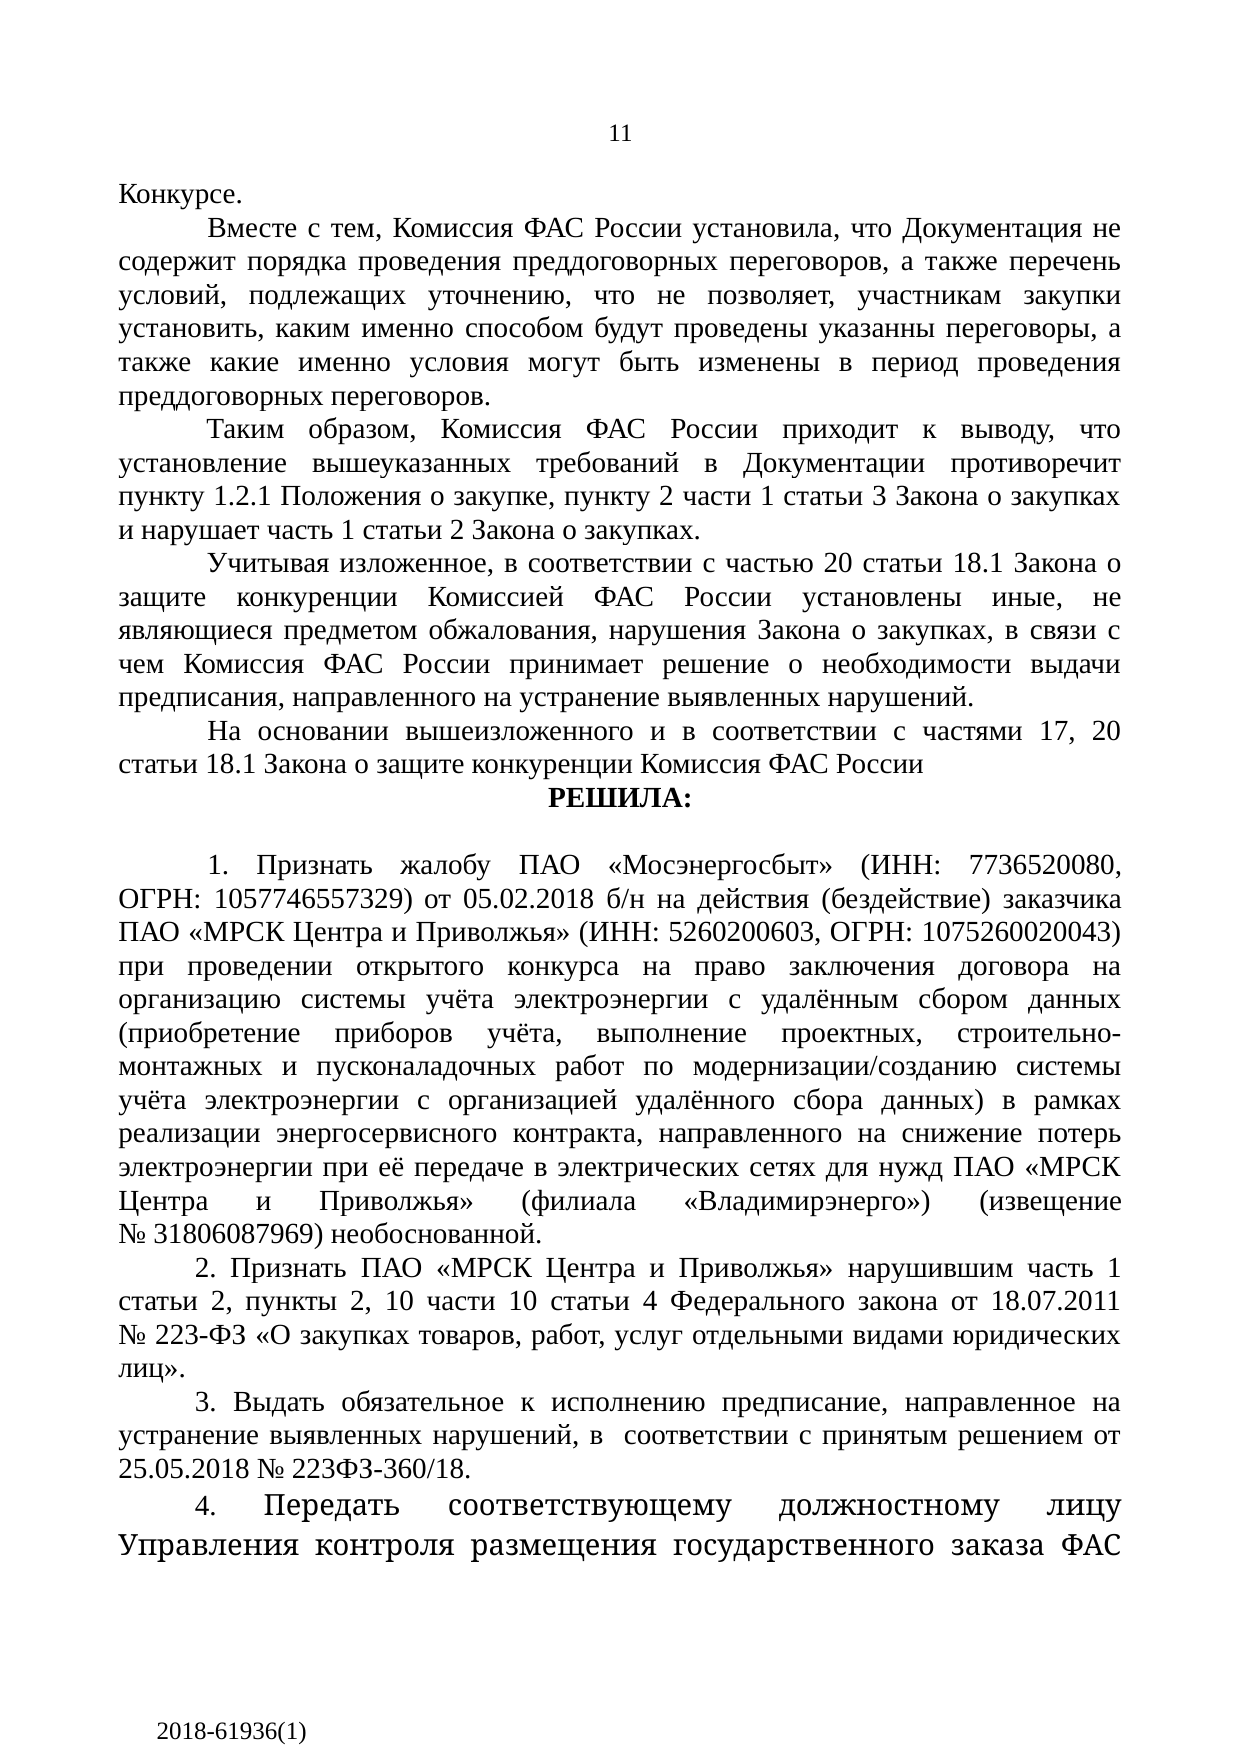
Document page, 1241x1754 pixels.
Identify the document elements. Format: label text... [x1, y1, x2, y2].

text 2. Признать ПАО «МРСК Центра и Приволжья» нарушившим часть 1 статьи 2, пункты 2, 10 части 10 статьи 4 Федерального закона от 18.07.2011 № 223-ФЗ «О закупках товаров, работ, услуг отдельными видами юридических лиц». [118, 1250, 1122, 1384]
text Таким образом, Комиссия ФАС России приходит к выводу, что установление вышеуказанных требований в Документации противоречит пункту 1.2.1 Положения о закупке, пункту 2 части 1 статьи 3 Закона о закупках и нарушает часть 1 статьи 2 Закона о закупках. [118, 411, 1122, 545]
text РЕШИЛА: [118, 780, 1122, 814]
text Вместе с тем, Комиссия ФАС России установила, что Документация не содержит порядка проведения преддоговорных переговоров, а также перечень условий, подлежащих уточнению, что не позволяет, участникам закупки установить, каким именно способом будут проведены указанны переговоры, а также какие именно условия могут быть изменены в период проведения преддоговорных переговоров. [118, 210, 1122, 411]
text 3. Выдать обязательное к исполнению предписание, направленное на устранение выявленных нарушений, в соответствии с принятым решением от 25.05.2018 № 223ФЗ-360/18. [118, 1384, 1122, 1484]
text На основании вышеизложенного и в соответствии с частями 17, 20 статьи 18.1 Закона о защите конкуренции Комиссия ФАС России [118, 713, 1122, 780]
text 1. Признать жалобу ПАО «Мосэнергосбыт» (ИНН: 7736520080, ОГРН: 1057746557329) от 05.02.2018 б/н на действия (бездействие) заказчика ПАО «МРСК Центра и Приволжья» (ИНН: 5260200603, ОГРН: 1075260020043) при проведении открытого конкурса на право заключения договора на организацию системы учёта электроэнергии с удалённым сбором данных (приобретение приборов учёта, выполнение проектных, строительно-монтажных и пусконаладочных работ по модернизации/созданию системы учёта электроэнергии с организацией удалённого сбора данных) в рамках реализации энергосервисного контракта, направленного на снижение потерь электроэнергии при её передаче в электрических сетях для нужд ПАО «МРСК Центра и Приволжья» (филиала «Владимирэнерго») (извещение № 31806087969) необоснованной. [118, 847, 1122, 1250]
text 4. Передать соответствующему должностному лицу Управления контроля размещения государственного заказа ФАС [118, 1484, 1122, 1564]
text Конкурсе. [118, 176, 1122, 210]
list Учитывая изложенное, в соответствии с частью 20 статьи 18.1 Закона о защите конкуренции Комиссией ФАС России установлены иные, не являющиеся предметом обжалования, нарушения Закона о закупках, в связи с чем Комиссия ФАС России принимает решение о необходимости выдачи предписания, направленного на устранение выявленных нарушений. [118, 545, 1122, 713]
